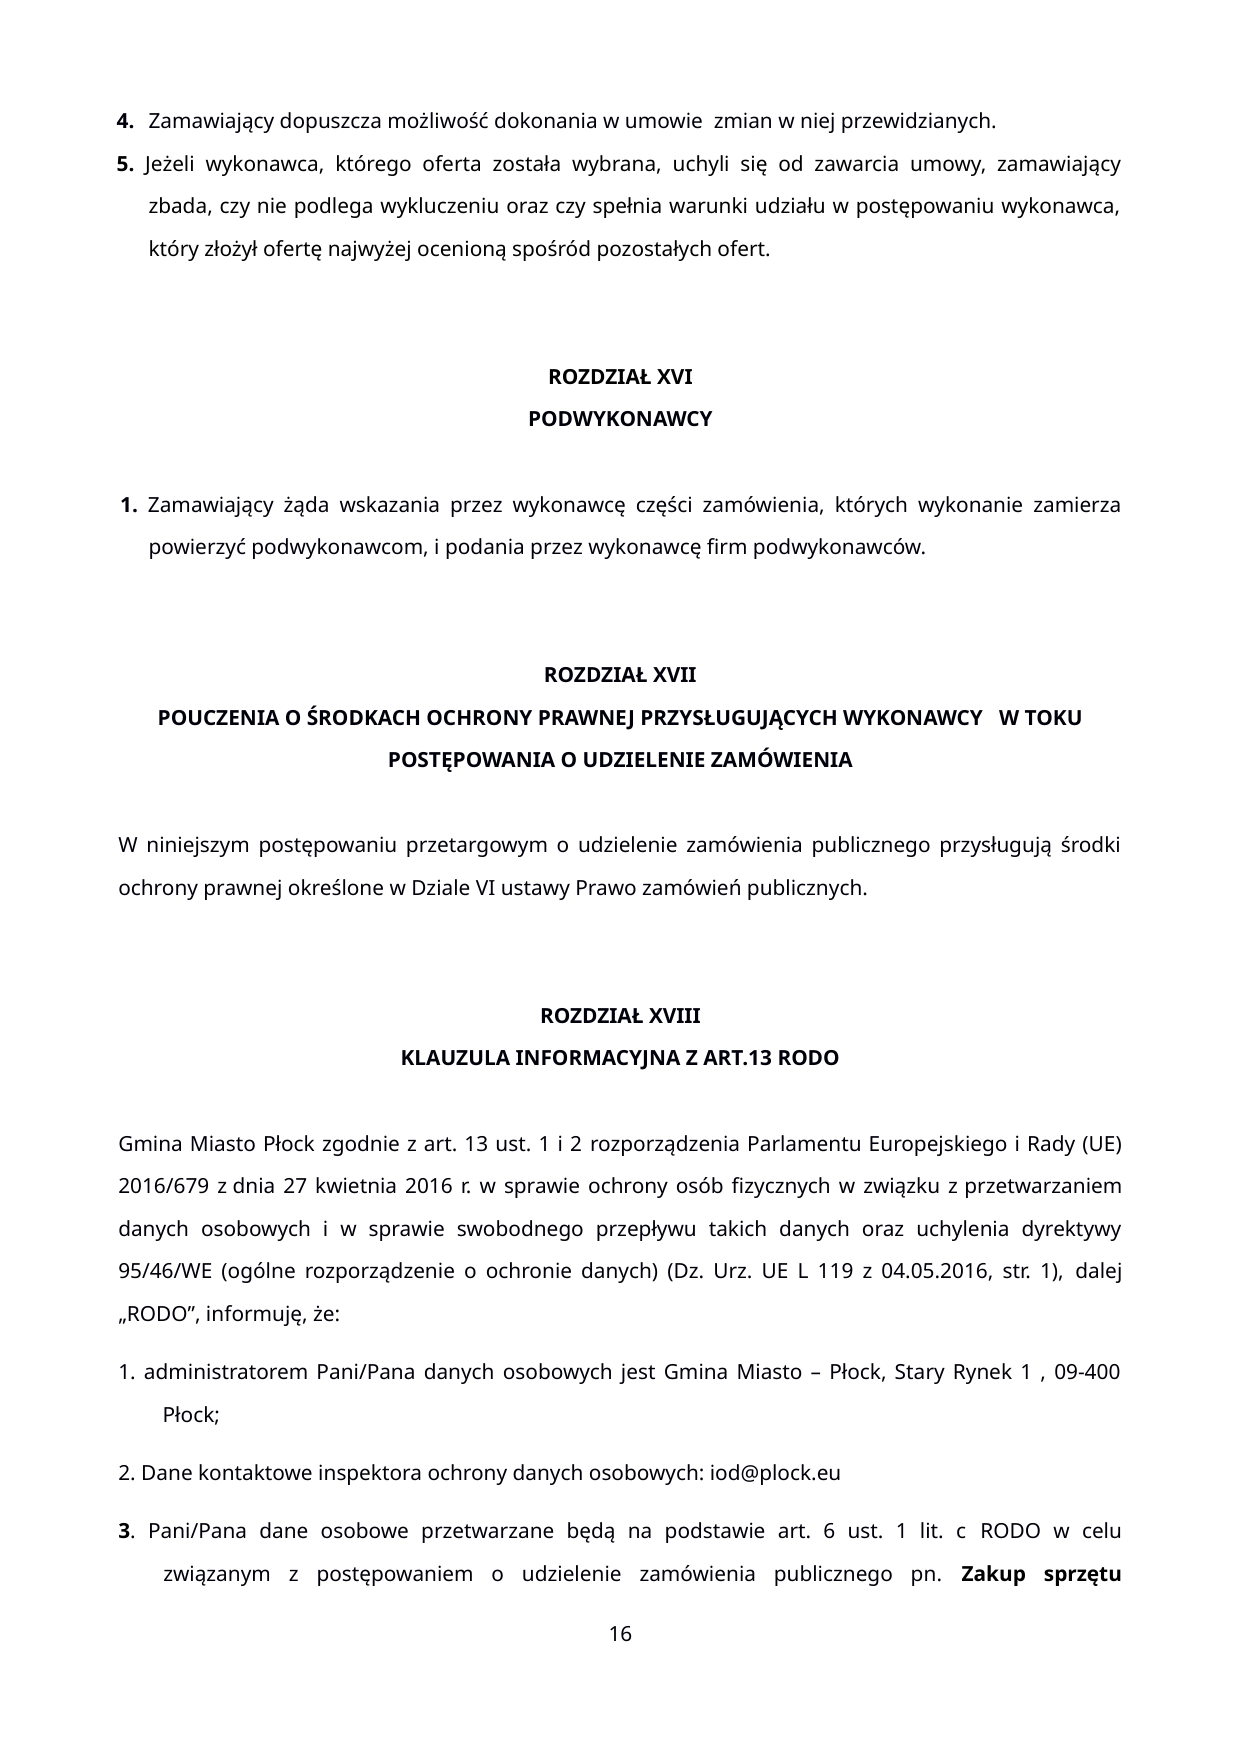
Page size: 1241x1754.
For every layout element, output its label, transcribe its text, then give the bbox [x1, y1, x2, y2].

text ROZDZIAŁ XVI [118, 362, 1122, 390]
text 4. Zamawiający dopuszcza możliwość dokonania w umowie zmian w niej przewidzianych. [116, 106, 1122, 135]
text PODWYKONAWCY [118, 404, 1122, 433]
text 1. Zamawiający żąda wskazania przez wykonawcę części zamówienia, których wykonanie zamierza powierzyć podwykonawcom, i podania przez wykonawcę firm podwykonawców. [120, 490, 1122, 561]
text KLAUZULA INFORMACYJNA Z ART.13 RODO [118, 1043, 1122, 1072]
list . administratorem Pani/Pana danych osobowych jest Gmina Miasto – Płock, Stary Rynek 1 , 09-400 Płock; [118, 1357, 1122, 1428]
text POUCZENIA O ŚRODKACH OCHRONY PRAWNEJ PRZYSŁUGUJĄCYCH WYKONAWCY W TOKU POSTĘPOWANIA O UDZIELENIE ZAMÓWIENIA [118, 703, 1122, 774]
text ROZDZIAŁ XVIII [118, 1001, 1122, 1029]
list . Dane kontaktowe inspektora ochrony danych osobowych: iod@plock.eu [118, 1458, 1122, 1487]
list . Pani/Pana dane osobowe przetwarzane będą na podstawie art. 6 ust. 1 lit. c RODO w celu związanym z postępowaniem o udzielenie zamówienia publicznego pn. Zakup sprzętu [118, 1516, 1122, 1587]
text 5. Jeżeli wykonawca, którego oferta została wybrana, uchyli się od zawarcia umowy, zamawiający zbada, czy nie podlega wykluczeniu oraz czy spełnia warunki udziału w postępowaniu wykonawca, który złożył ofertę najwyżej ocenioną spośród pozostałych ofert. [116, 149, 1122, 262]
text ROZDZIAŁ XVII [118, 660, 1122, 688]
text Gmina Miasto Płock zgodnie z art. 13 ust. 1 i 2 rozporządzenia Parlamentu Europejskiego i Rady (UE) 2016/679 z dnia 27 kwietnia 2016 r. w sprawie ochrony osób fizycznych w związku z przetwarzaniem danych osobowych i w sprawie swobodnego przepływu takich danych oraz uchylenia dyrektywy 95/46/WE (ogólne rozporządzenie o ochronie danych) (Dz. Urz. UE L 119 z 04.05.2016, str. 1), dalej „RODO”, informuję, że: [118, 1129, 1122, 1328]
text W niniejszym postępowaniu przetargowym o udzielenie zamówienia publicznego przysługują środki ochrony prawnej określone w Dziale VI ustawy Prawo zamówień publicznych. [118, 831, 1122, 902]
